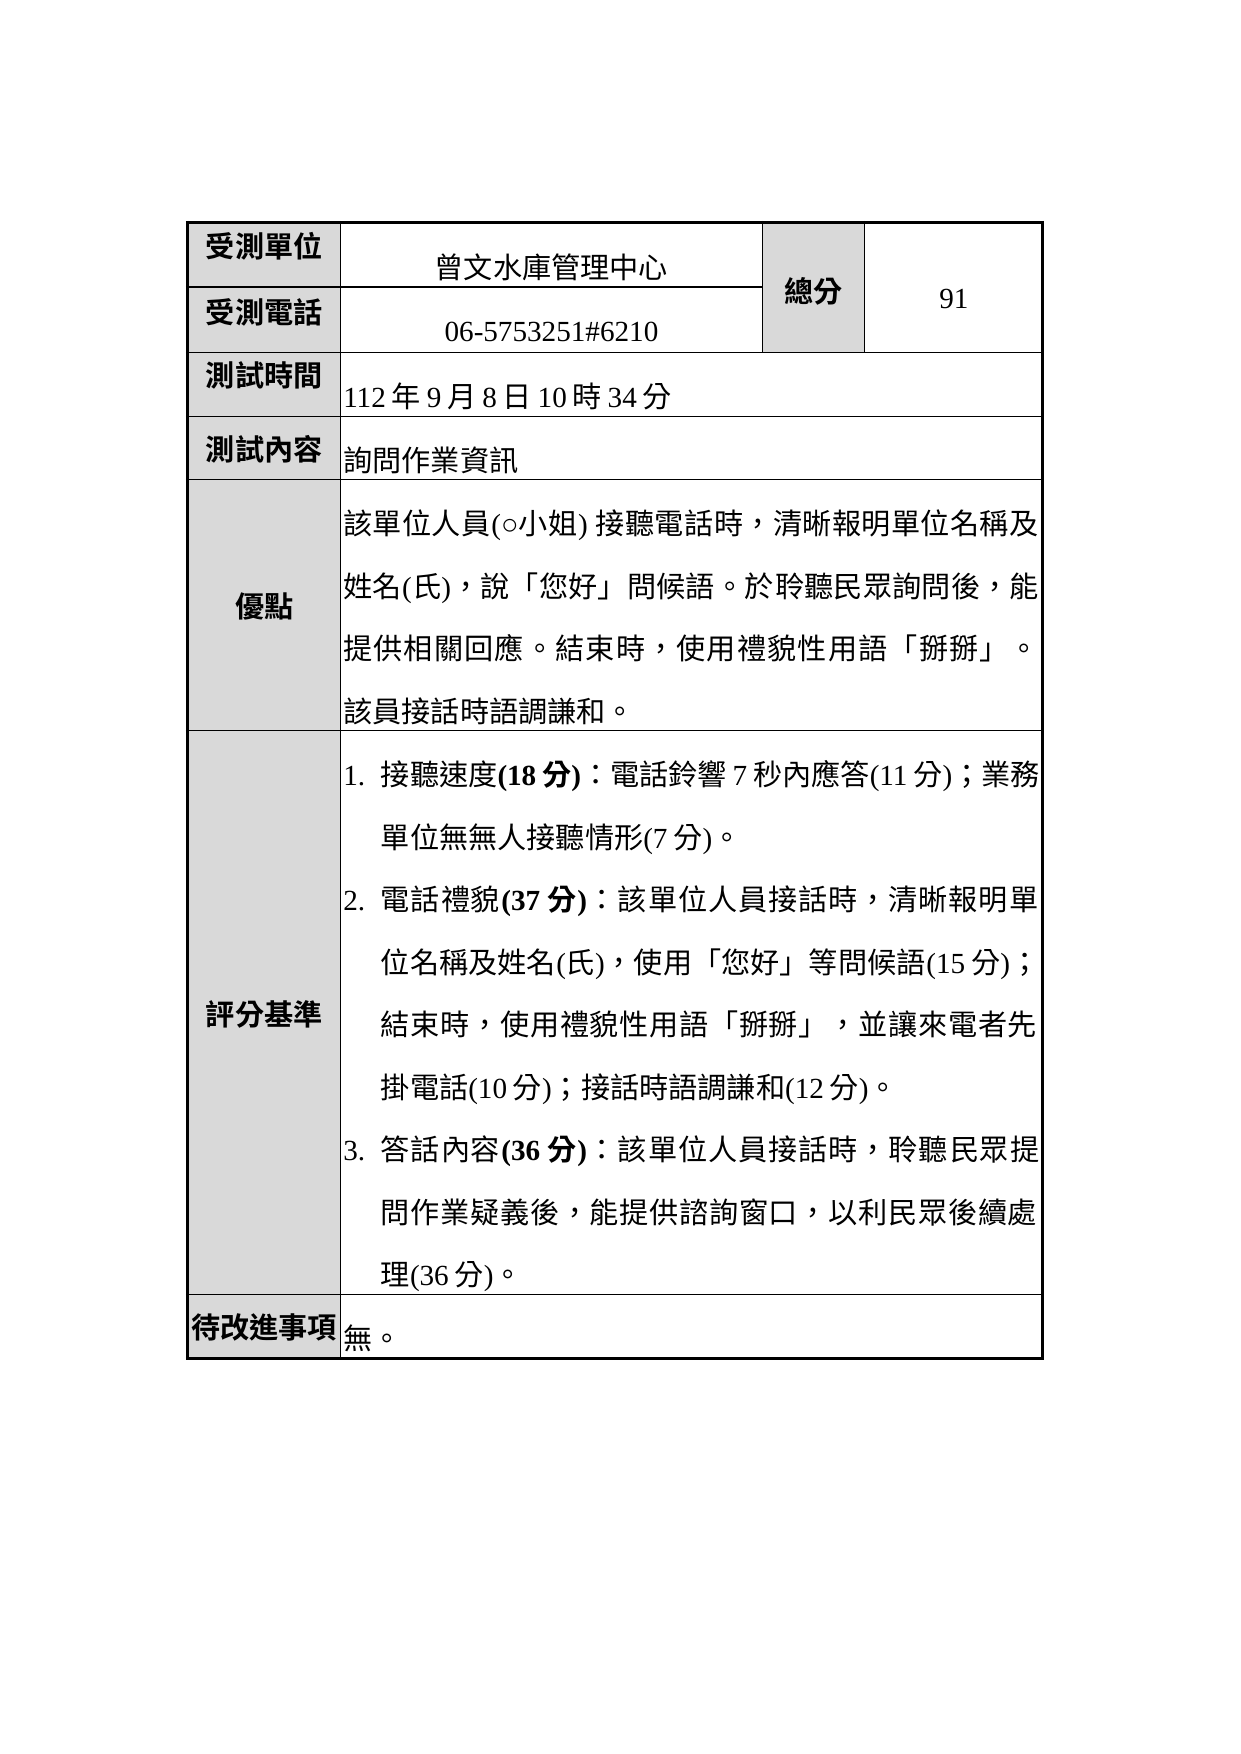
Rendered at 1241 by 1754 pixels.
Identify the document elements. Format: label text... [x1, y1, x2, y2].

table_header 受測單位 [189, 224, 340, 286]
table_cell 評分基準 [189, 731, 340, 1294]
table_cell 06-5753251#6210 [341, 288, 762, 352]
table_cell 優點 [189, 480, 340, 730]
table_cell 該單位人員(○小姐) 接聽電話時，清晰報明單位名稱及姓名(氏)，說「您好」問候語。於聆聽民眾詢問後，能提供相關回應。結束時，使用禮貌性用語「掰掰」。該員接話時語調謙和。 [341, 480, 1041, 730]
table_cell 測試內容 [189, 417, 340, 479]
table_cell 詢問作業資訊 [341, 417, 1041, 479]
table_cell 接聽速度(18分)：電話鈴響7秒內應答(11分)；業務單位無無人接聽情形(7分)。 電話禮貌(37分)：該單位人員接話時，清晰報明單位名稱及姓名(氏)，使用「您好」等問候語(15分)；結束時，使用禮貌性用語「掰掰」，並讓來電者先掛電話(10分)；接話時語調謙和(12分)。 答話內容(36分)：該單位人員接話時，聆聽民眾提問作業疑義後，能提供諮詢窗口，以利民眾後續處理(36分)。 [341, 731, 1041, 1294]
table_header 曾文水庫管理中心 [341, 224, 762, 286]
table_header 91 [865, 224, 1041, 352]
table_cell 112年9月8日10時34分 [341, 353, 1041, 416]
table_cell 測試時間 [189, 353, 340, 416]
table_cell 無。 [341, 1295, 1041, 1357]
table_cell 待改進事項 [189, 1295, 340, 1357]
table_header 總分 [763, 224, 864, 352]
table_cell 受測電話 [189, 288, 340, 352]
